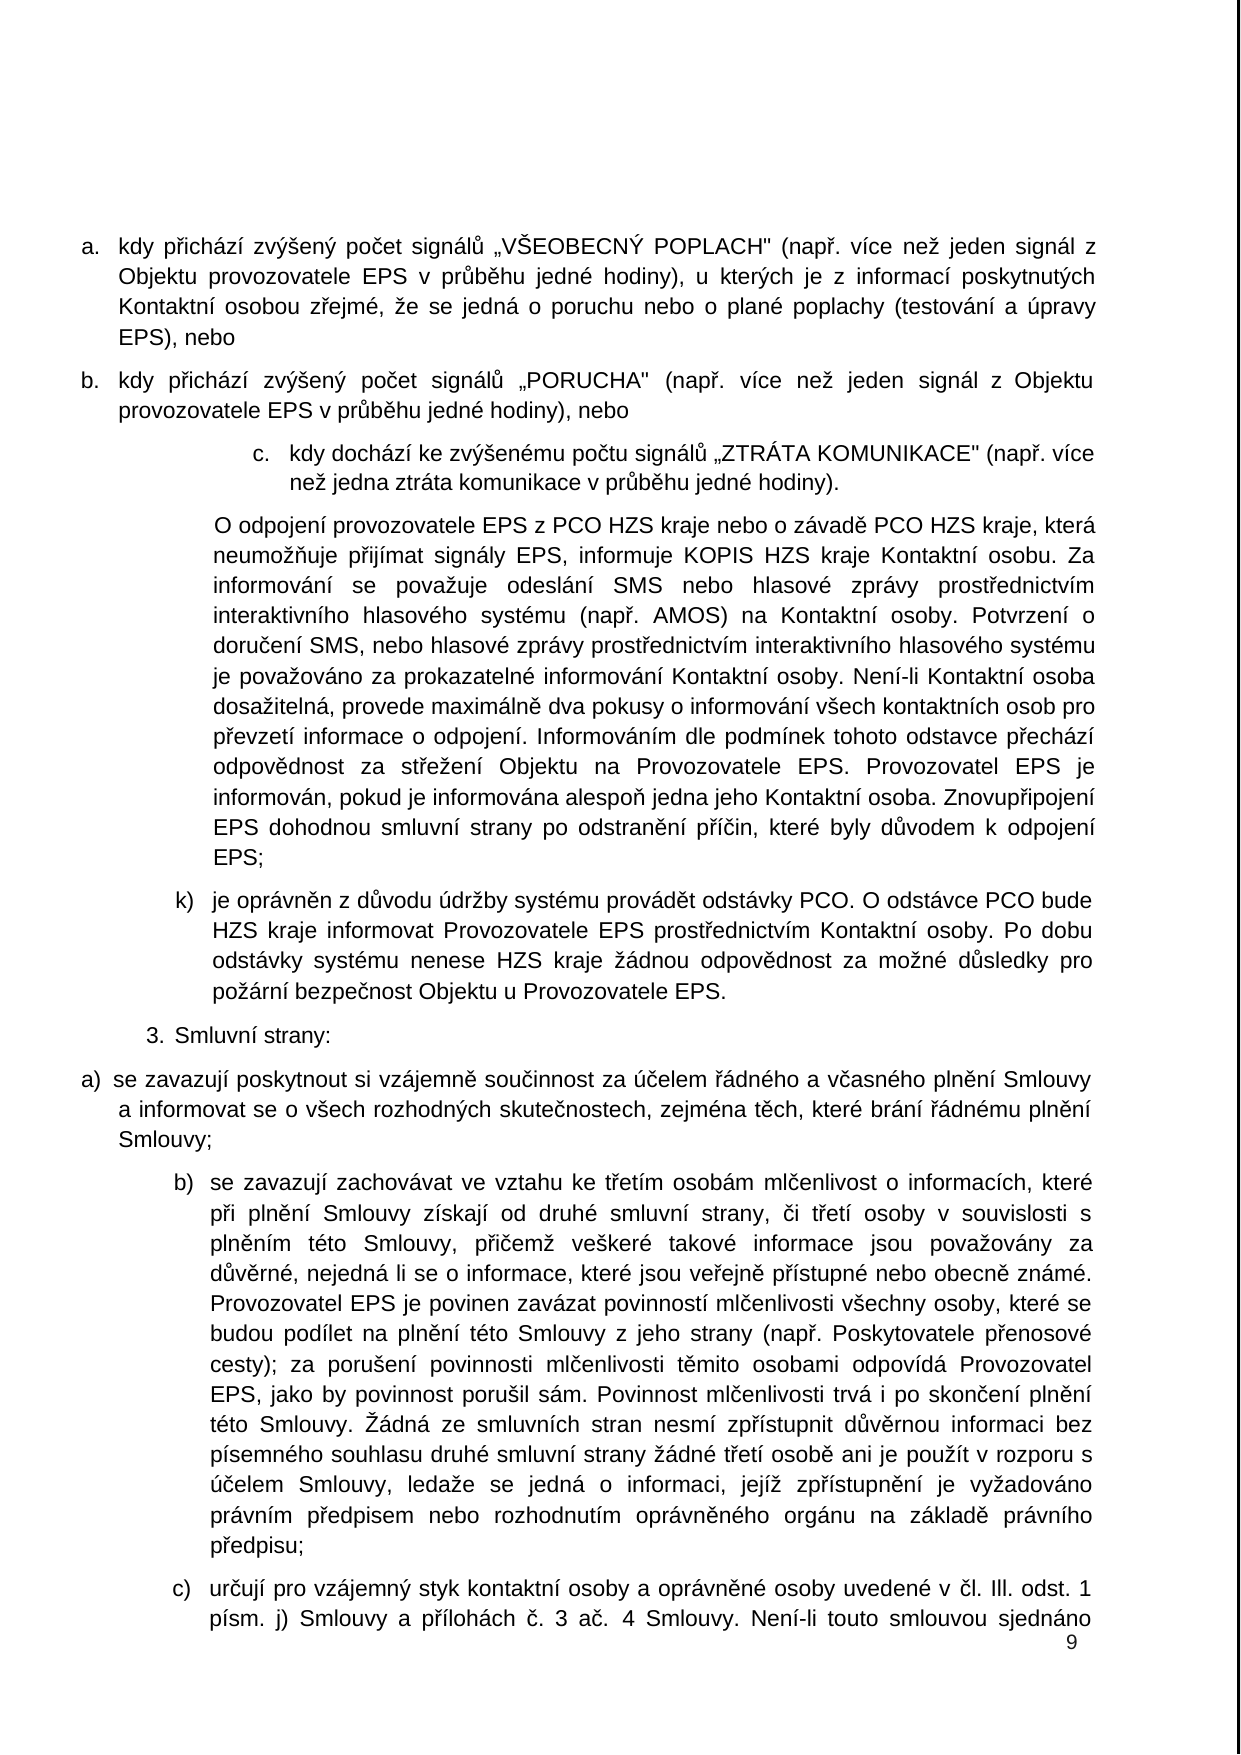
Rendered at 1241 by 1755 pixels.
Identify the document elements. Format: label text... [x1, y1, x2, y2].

list kdy přichází zvýšený počet signálů „VŠEOBECNÝ POPLACH" (např. více než jeden signál z Objektu provozovatele EPS v průběhu jedné hodiny), u kterých je z informací poskytnutých Kontaktní osobou zřejmé, že se jedná o poruchu nebo o plané poplachy (testování a úpravy EPS), nebo [81, 233, 1096, 350]
list kdy dochází ke zvýšenému počtu signálů „ZTRÁTA KOMUNIKACE" (např. více než jedna ztráta komunikace v průběhu jedné hodiny). [252, 440, 1095, 495]
list se zavazují zachovávat ve vztahu ke třetím osobám mlčenlivost o informacích, které při plnění Smlouvy získají od druhé smluvní strany, či třetí osoby v souvislosti s plněním této Smlouvy, přičemž veškeré takové informace jsou považovány za důvěrné, nejedná­ li se o informace, které jsou veřejně přístupné nebo obecně známé. Provozovatel EPS je povinen zavázat povinností mlčenlivosti všechny osoby, které se budou podílet na plnění této Smlouvy z jeho strany (např. Poskytovatele přenosové cesty); za porušení povinnosti mlčenlivosti těmito osobami odpovídá Provozovatel EPS, jako by povinnost porušil sám. Povinnost mlčenlivosti trvá i po skončení plnění této Smlouvy. Žádná ze smluvních stran nesmí zpřístupnit důvěrnou informaci bez písemného souhlasu druhé smluvní strany žádné třetí osobě ani je použít v rozporu s účelem Smlouvy, ledaže se jedná o informaci, jejíž zpřístupnění je vyžadováno právním předpisem nebo rozhodnutím oprávněného orgánu na základě právního předpisu; [174, 1169, 1093, 1558]
list je oprávněn z důvodu údržby systému provádět odstávky PCO. O odstávce PCO bude HZS kraje informovat Provozovatele EPS prostřednictvím Kontaktní osoby. Po dobu odstávky systému nenese HZS kraje žádnou odpovědnost za možné důsledky pro požární bezpečnost Objektu u Provozovatele EPS. [175, 887, 1093, 1004]
list Smluvní strany: [146, 1022, 1123, 1049]
list určují pro vzájemný styk kontaktní osoby a oprávněné osoby uvedené v čl. Ill. odst. 1 písm. j) Smlouvy a přílohách č. 3 ač. 4 Smlouvy. Není-li touto smlouvou sjednáno [172, 1575, 1092, 1632]
text O odpojení provozovatele EPS z PCO HZS kraje nebo o závadě PCO HZS kraje, která neumožňuje přijímat signály EPS, informuje KOPIS HZS kraje Kontaktní osobu. Za informování se považuje odeslání SMS nebo hlasové zprávy prostřednictvím interaktivního hlasového systému (např. AMOS) na Kontaktní osoby. Potvrzení o doručení SMS, nebo hlasové zprávy prostřednictvím interaktivního hlasového systému je považováno za prokazatelné informování Kontaktní osoby. Není-li Kontaktní osoba dosažitelná, provede maximálně dva pokusy o informování všech kontaktních osob pro převzetí informace o odpojení. Informováním dle podmínek tohoto odstavce přechází odpovědnost za střežení Objektu na Provozovatele EPS. Provozovatel EPS je informován, pokud je informována alespoň jedna jeho Kontaktní osoba. Znovupřipojení EPS dohodnou smluvní strany po odstranění příčin, které byly důvodem k odpojení EPS; [213, 512, 1095, 870]
list se zavazují poskytnout si vzájemně součinnost za účelem řádného a včasného plnění Smlouvy a informovat se o všech rozhodných skutečnostech, zejména těch, které brání řádnému plnění Smlouvy; [81, 1066, 1092, 1153]
list kdy přichází zvýšený počet signálů „PORUCHA" (např. více než jeden signál z Objektu provozovatele EPS v průběhu jedné hodiny), nebo [81, 367, 1094, 423]
